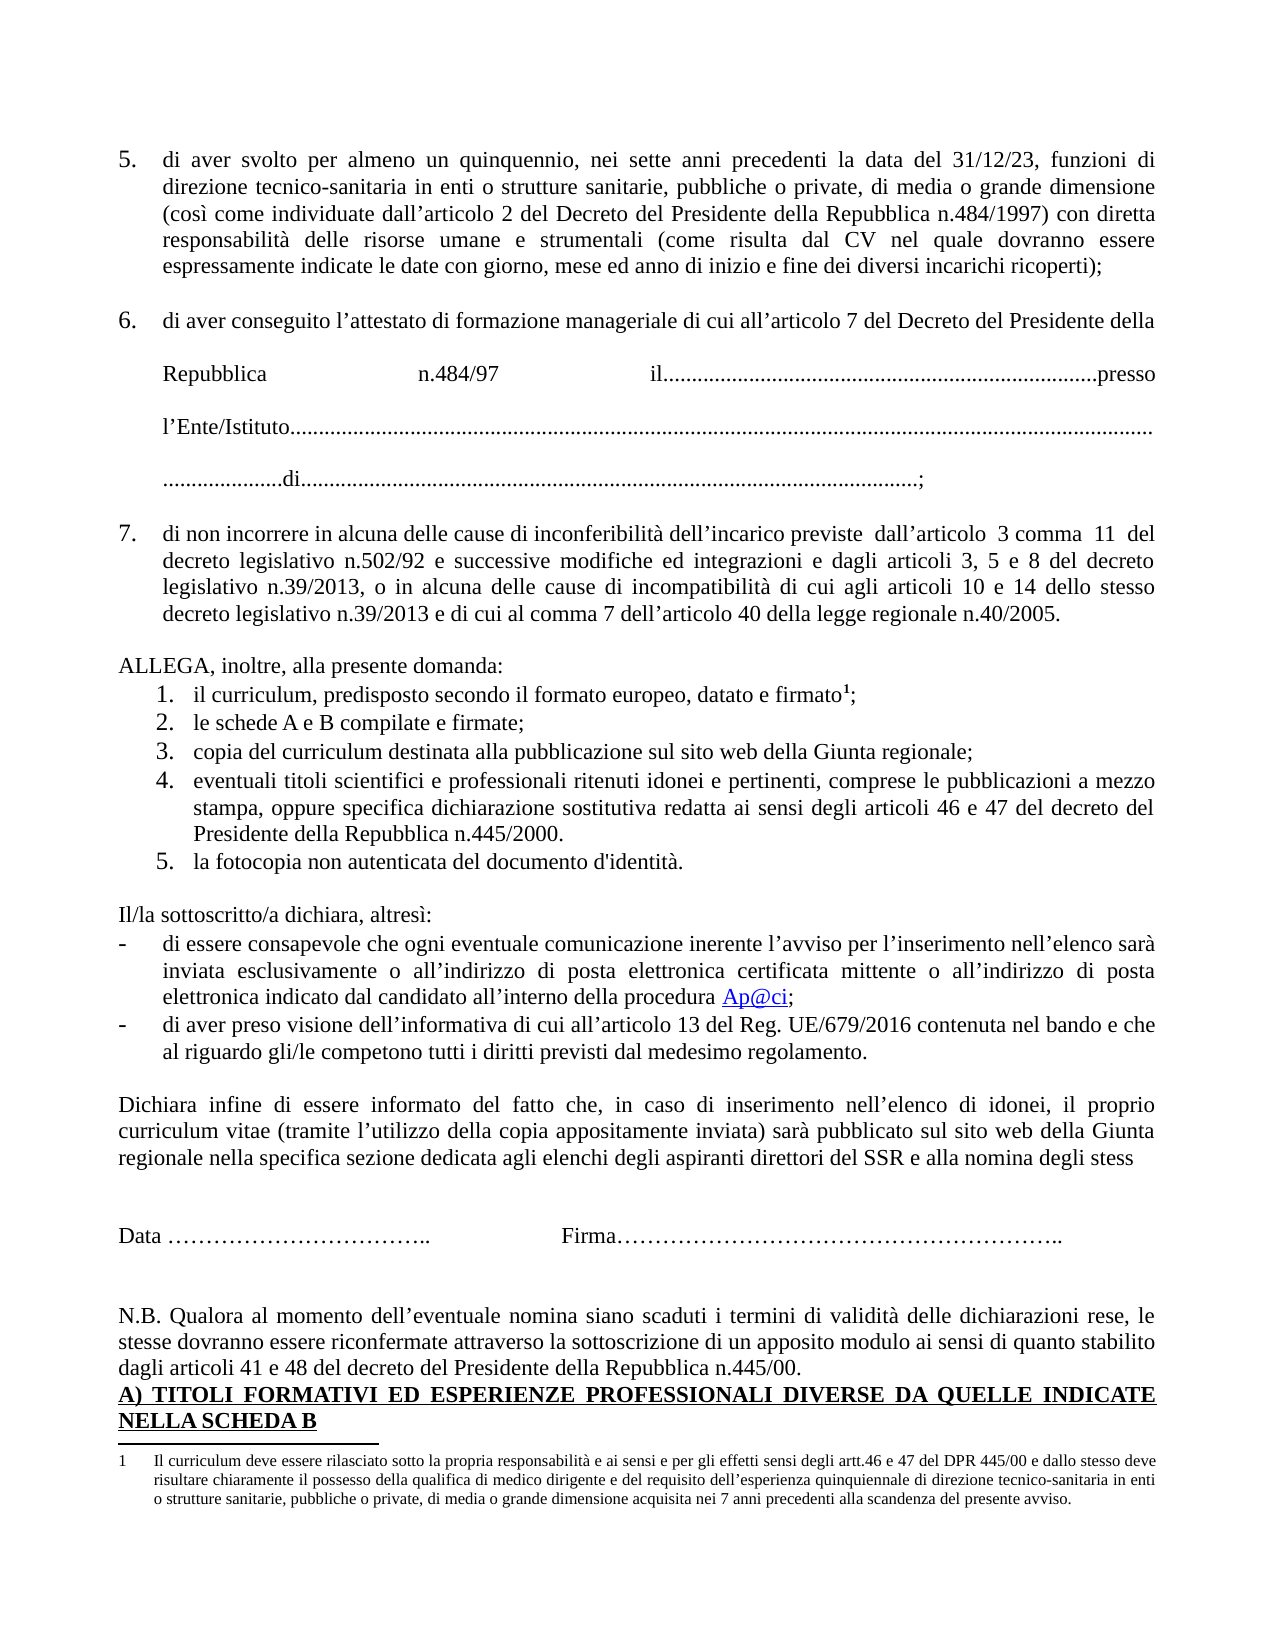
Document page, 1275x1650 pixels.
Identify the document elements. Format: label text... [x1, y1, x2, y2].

text Dichiara infine di essere informato del fatto che, in caso di inserimento nell’elenco di idonei, il proprio curriculum vitae (tramite l’utilizzo della copia appositamente inviata) sarà pubblicato sul sito web della Giunta regionale nella specifica sezione dedicata agli elenchi degli aspiranti direttori del SSR e alla nomina degli stess [118, 1091, 1157, 1170]
text Il/la sottoscritto/a dichiara, altresì: [118, 902, 1157, 928]
list di essere consapevole che ogni eventuale comunicazione inerente l’avviso per l’inserimento nell’elenco sarà inviata esclusivamente o all’indirizzo di posta elettronica certificata mittente o all’indirizzo di posta elettronica indicato dal candidato all’interno della procedura Ap@ci; [118, 928, 1157, 1009]
list di aver conseguito l’attestato di formazione manageriale di cui all’articolo 7 del Decreto del Presidente della Repubblica n.484/97 il............................................................................presso l’Ente/Istituto............................................................................................................................................................................di............................................................................................................; [118, 305, 1157, 492]
text NELLA SCHEDA B [118, 1405, 1157, 1433]
list il curriculum, predisposto secondo il formato europeo, datato e firmato; [156, 679, 1157, 707]
text Data …………………………….. Firma………………………………………………….. [118, 1223, 1157, 1249]
list di aver preso visione dell’informativa di cui all’articolo 13 del Reg. UE/679/2016 contenuta nel bando e che al riguardo gli/le competono tutti i diritti previsti dal medesimo regolamento. [118, 1009, 1157, 1064]
text A) TITOLI FORMATIVI ED ESPERIENZE PROFESSIONALI DIVERSE DA QUELLE INDICATE [118, 1381, 1157, 1404]
text ALLEGA, inoltre, alla presente domanda: [118, 652, 1157, 679]
list Il curriculum deve essere rilasciato sotto la propria responsabilità e ai sensi e per gli effetti sensi degli artt.46 e 47 del DPR 445/00 e dallo stesso deve risultare chiaramente il possesso della qualifica di medico dirigente e del requisito dell’esperienza quinquiennale di direzione tecnico-sanitaria in enti o strutture sanitarie, pubbliche o private, di media o grande dimensione acquisita nei 7 anni precedenti alla scandenza del presente avviso. [118, 1450, 1157, 1508]
list di non incorrere in alcuna delle cause di inconferibilità dell’incarico previste dall’articolo 3 comma 11 del decreto legislativo n.502/92 e successive modifiche ed integrazioni e dagli articoli 3, 5 e 8 del decreto legislativo n.39/2013, o in alcuna delle cause di incompatibilità di cui agli articoli 10 e 14 dello stesso decreto legislativo n.39/2013 e di cui al comma 7 dell’articolo 40 della legge regionale n.40/2005. [118, 518, 1157, 626]
list di aver svolto per almeno un quinquennio, nei sette anni precedenti la data del 31/12/23, funzioni di direzione tecnico-sanitaria in enti o strutture sanitarie, pubbliche o private, di media o grande dimensione (così come individuate dall’articolo 2 del Decreto del Presidente della Repubblica n.484/1997) con diretta responsabilità delle risorse umane e strumentali (come risulta dal CV nel quale dovranno essere espressamente indicate le date con giorno, mese ed anno di inizio e fine dei diversi incarichi ricoperti); [118, 144, 1157, 279]
list copia del curriculum destinata alla pubblicazione sul sito web della Giunta regionale; [156, 736, 1157, 765]
list la fotocopia non autenticata del documento d'identità. [156, 846, 1157, 875]
list eventuali titoli scientifici e professionali ritenuti idonei e pertinenti, comprese le pubblicazioni a mezzo stampa, oppure specifica dichiarazione sostitutiva redatta ai sensi degli articoli 46 e 47 del decreto del Presidente della Repubblica n.445/2000. [156, 765, 1157, 846]
list le schede A e B compilate e firmate; [156, 707, 1157, 736]
text N.B. Qualora al momento dell’eventuale nomina siano scaduti i termini di validità delle dichiarazioni rese, le stesse dovranno essere riconfermate attraverso la sottoscrizione di un apposito modulo ai sensi di quanto stabilito dagli articoli 41 e 48 del decreto del Presidente della Repubblica n.445/00. [118, 1302, 1157, 1381]
